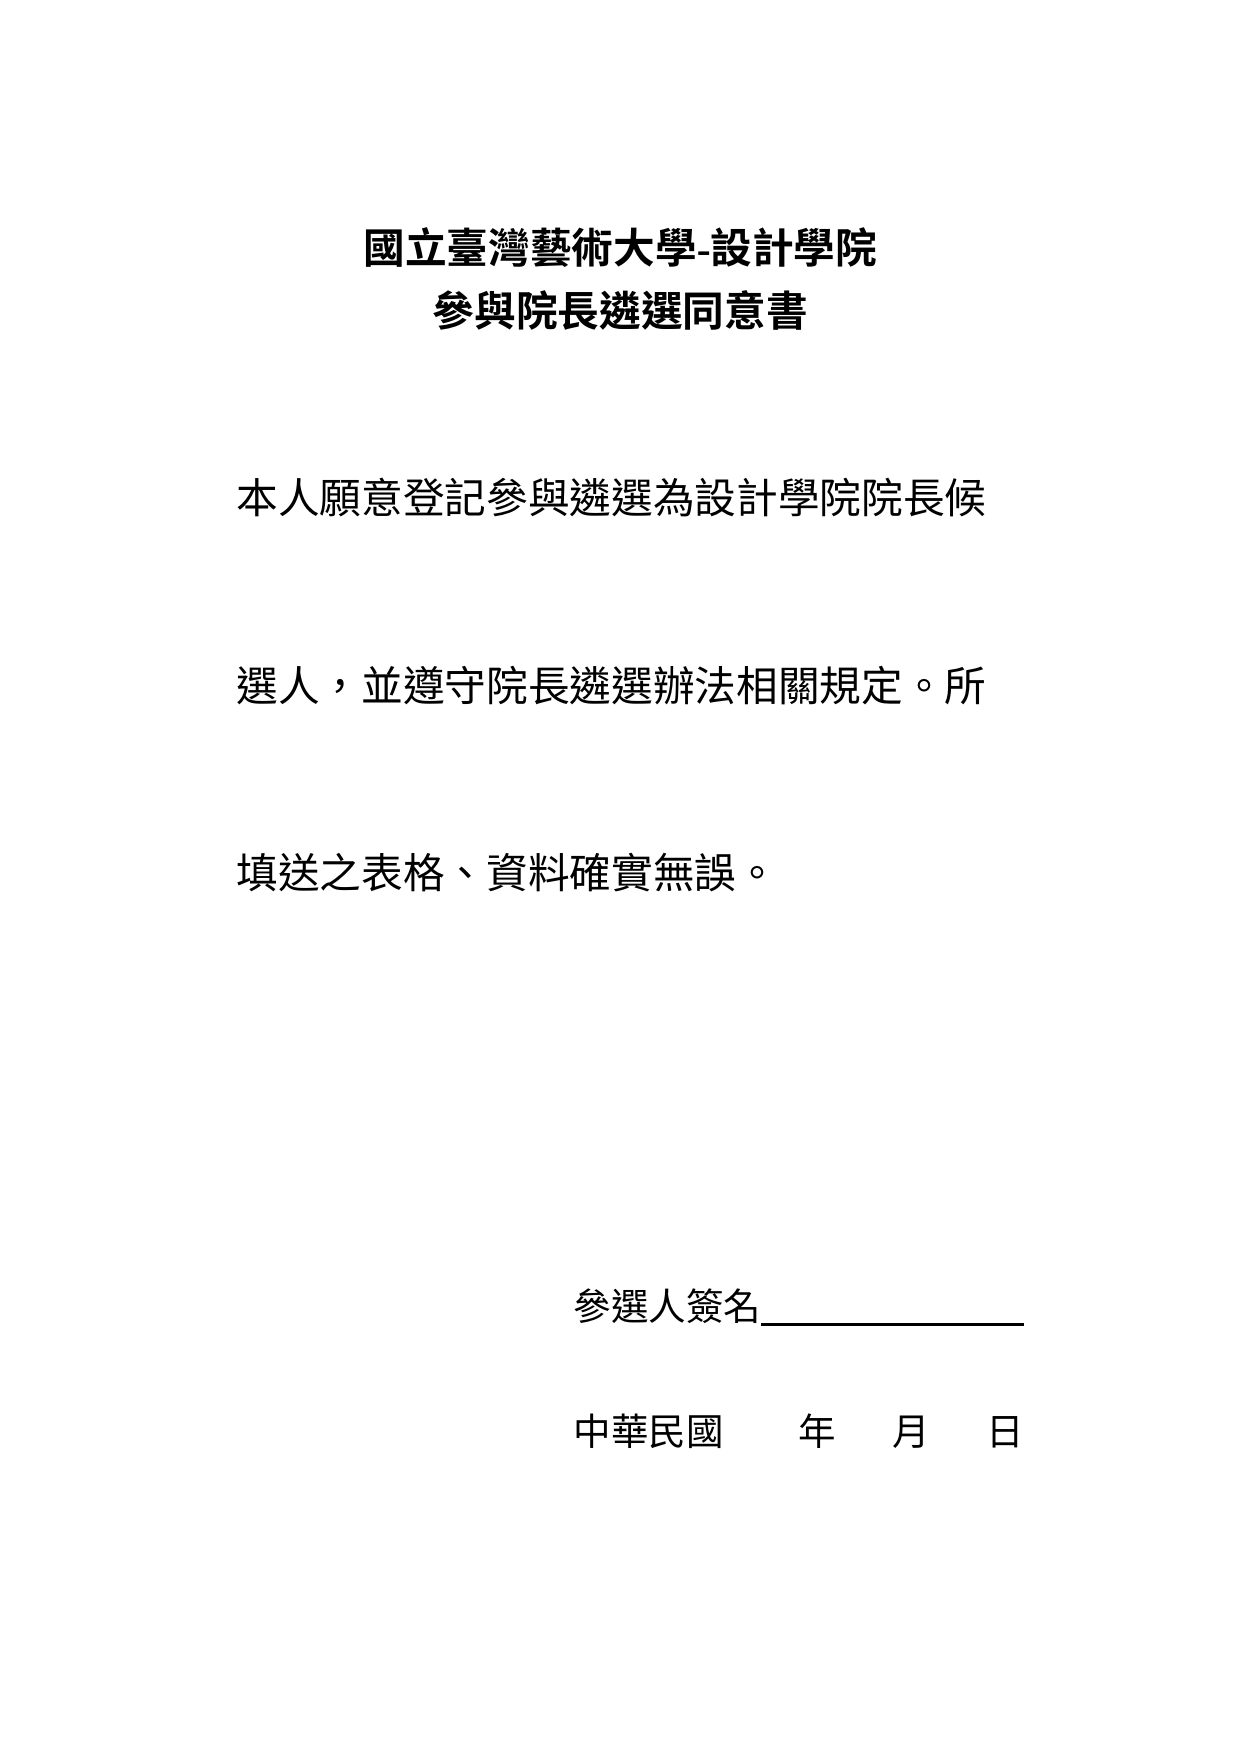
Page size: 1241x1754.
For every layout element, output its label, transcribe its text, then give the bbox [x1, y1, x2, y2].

text 本人願意登記參與遴選為設計學院院長候選人，並遵守院長遴選辦法相關規定。所填送之表格、資料確實無誤。 [236, 454, 1004, 892]
text 中華民國 年 月 日 [211, 1387, 1029, 1450]
text 國立臺灣藝術大學-設計學院 [236, 204, 1004, 267]
text 參選人簽名 [211, 1262, 1029, 1325]
text 參與院長遴選同意書 [261, 267, 979, 329]
